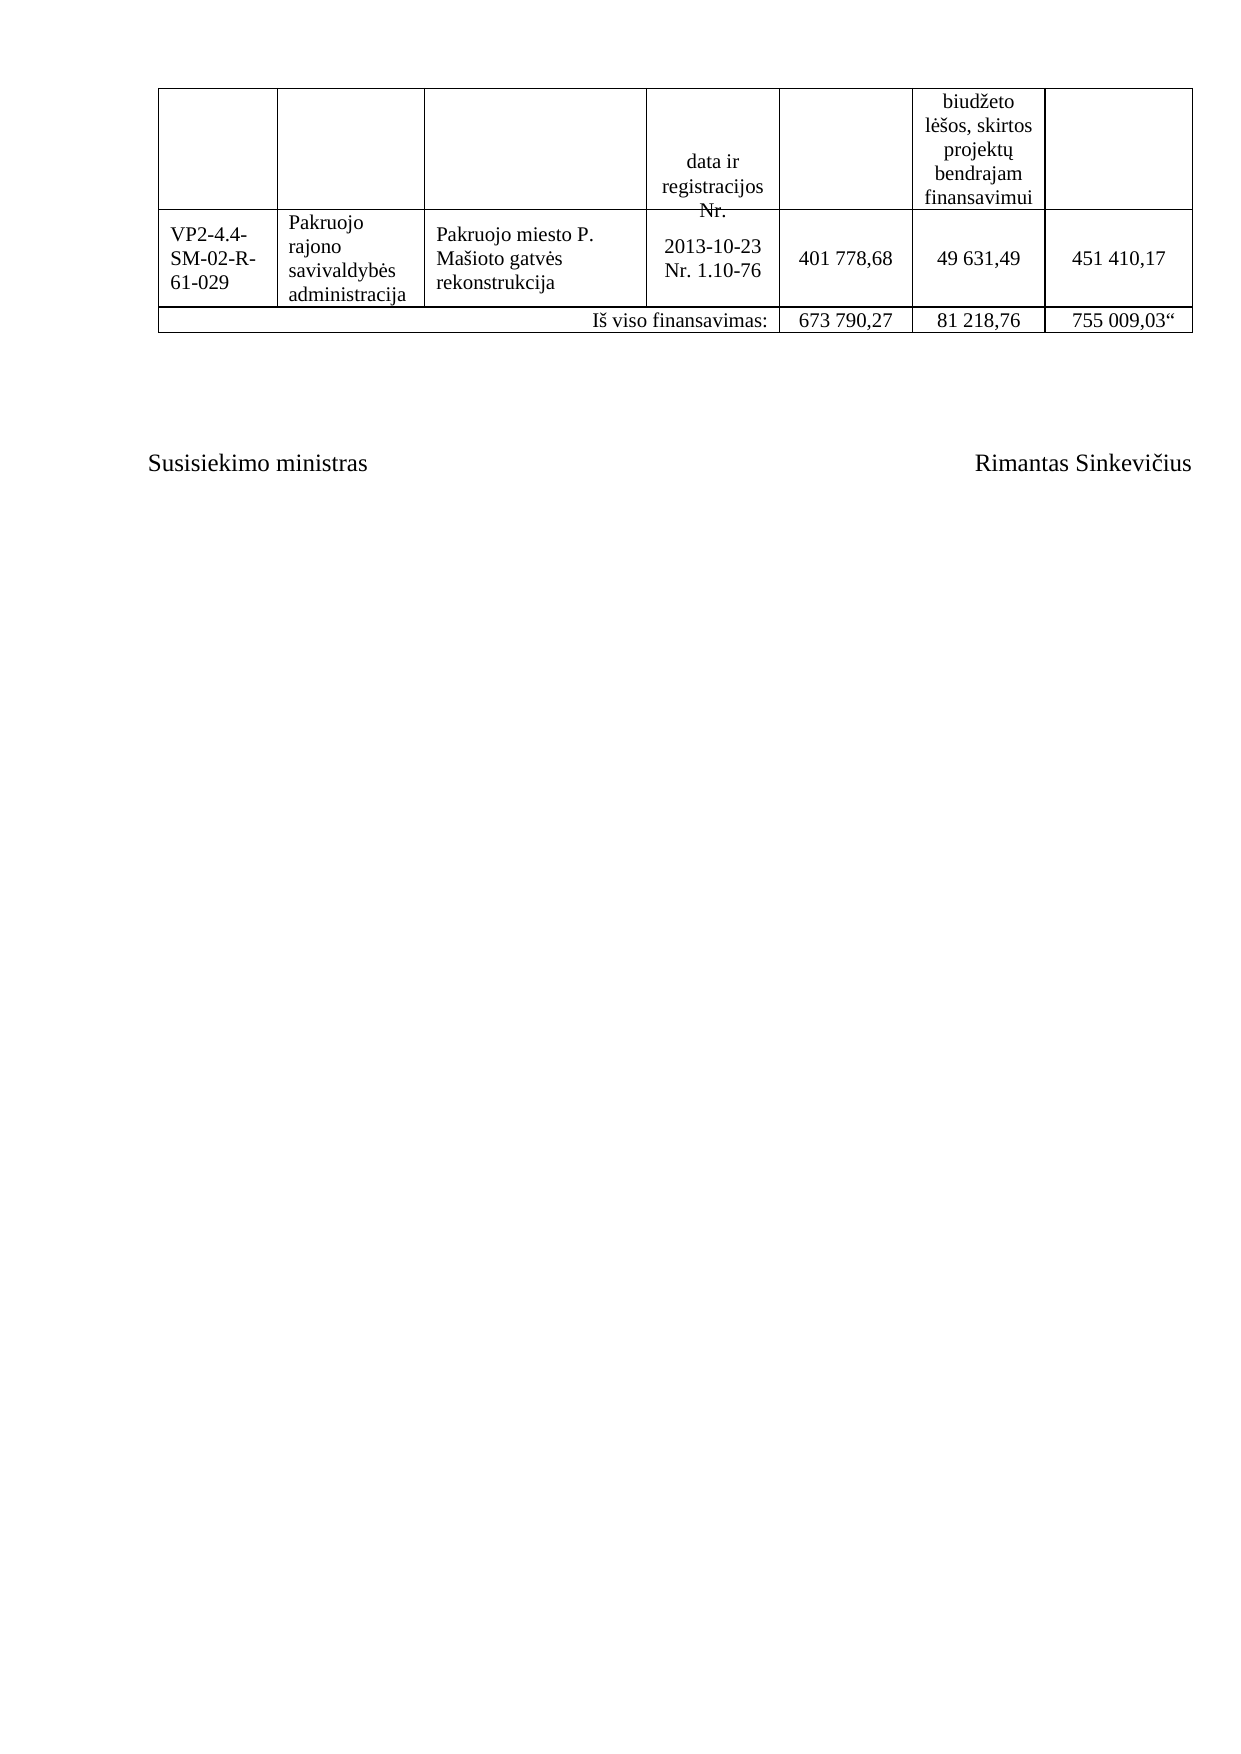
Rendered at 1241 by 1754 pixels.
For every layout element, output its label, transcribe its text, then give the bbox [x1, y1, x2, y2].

table_cell [425, 89, 646, 209]
table_cell 2013-10-23 Nr. 1.10-76 [647, 210, 779, 306]
table_cell biudžeto lėšos, skirtos projektų bendrajam finansavimui [913, 89, 1044, 209]
table_cell 451 410,17 [1046, 210, 1192, 306]
table_cell [1193, 209, 1217, 306]
table_cell Pakruojo miesto P. Mašioto gatvės rekonstrukcija [425, 210, 646, 306]
text Susisiekimo ministras Rimantas Sinkevičius [148, 448, 1196, 476]
table_cell VP2-4.4-SM-02-R-61-029 [159, 210, 277, 306]
table_cell Iš viso finansavimas: [159, 308, 779, 332]
table_cell 81 218,76 [913, 308, 1044, 332]
table_cell 49 631,49 [913, 210, 1044, 306]
table_cell [780, 89, 912, 209]
table_cell 755 009,03“ [1046, 308, 1192, 332]
table_cell [1193, 88, 1217, 209]
table_cell [1193, 306, 1217, 332]
table_cell Transporto investicijų direkcijos vertinimo ataskaitos data ir registracijos Nr. [647, 89, 779, 209]
table_cell Pakruojo rajono savivaldybės administracija [278, 210, 424, 306]
table_cell [1046, 89, 1192, 209]
table_cell [159, 89, 277, 209]
table_cell 401 778,68 [780, 210, 912, 306]
table_cell 673 790,27 [780, 308, 912, 332]
table_cell [278, 89, 424, 209]
